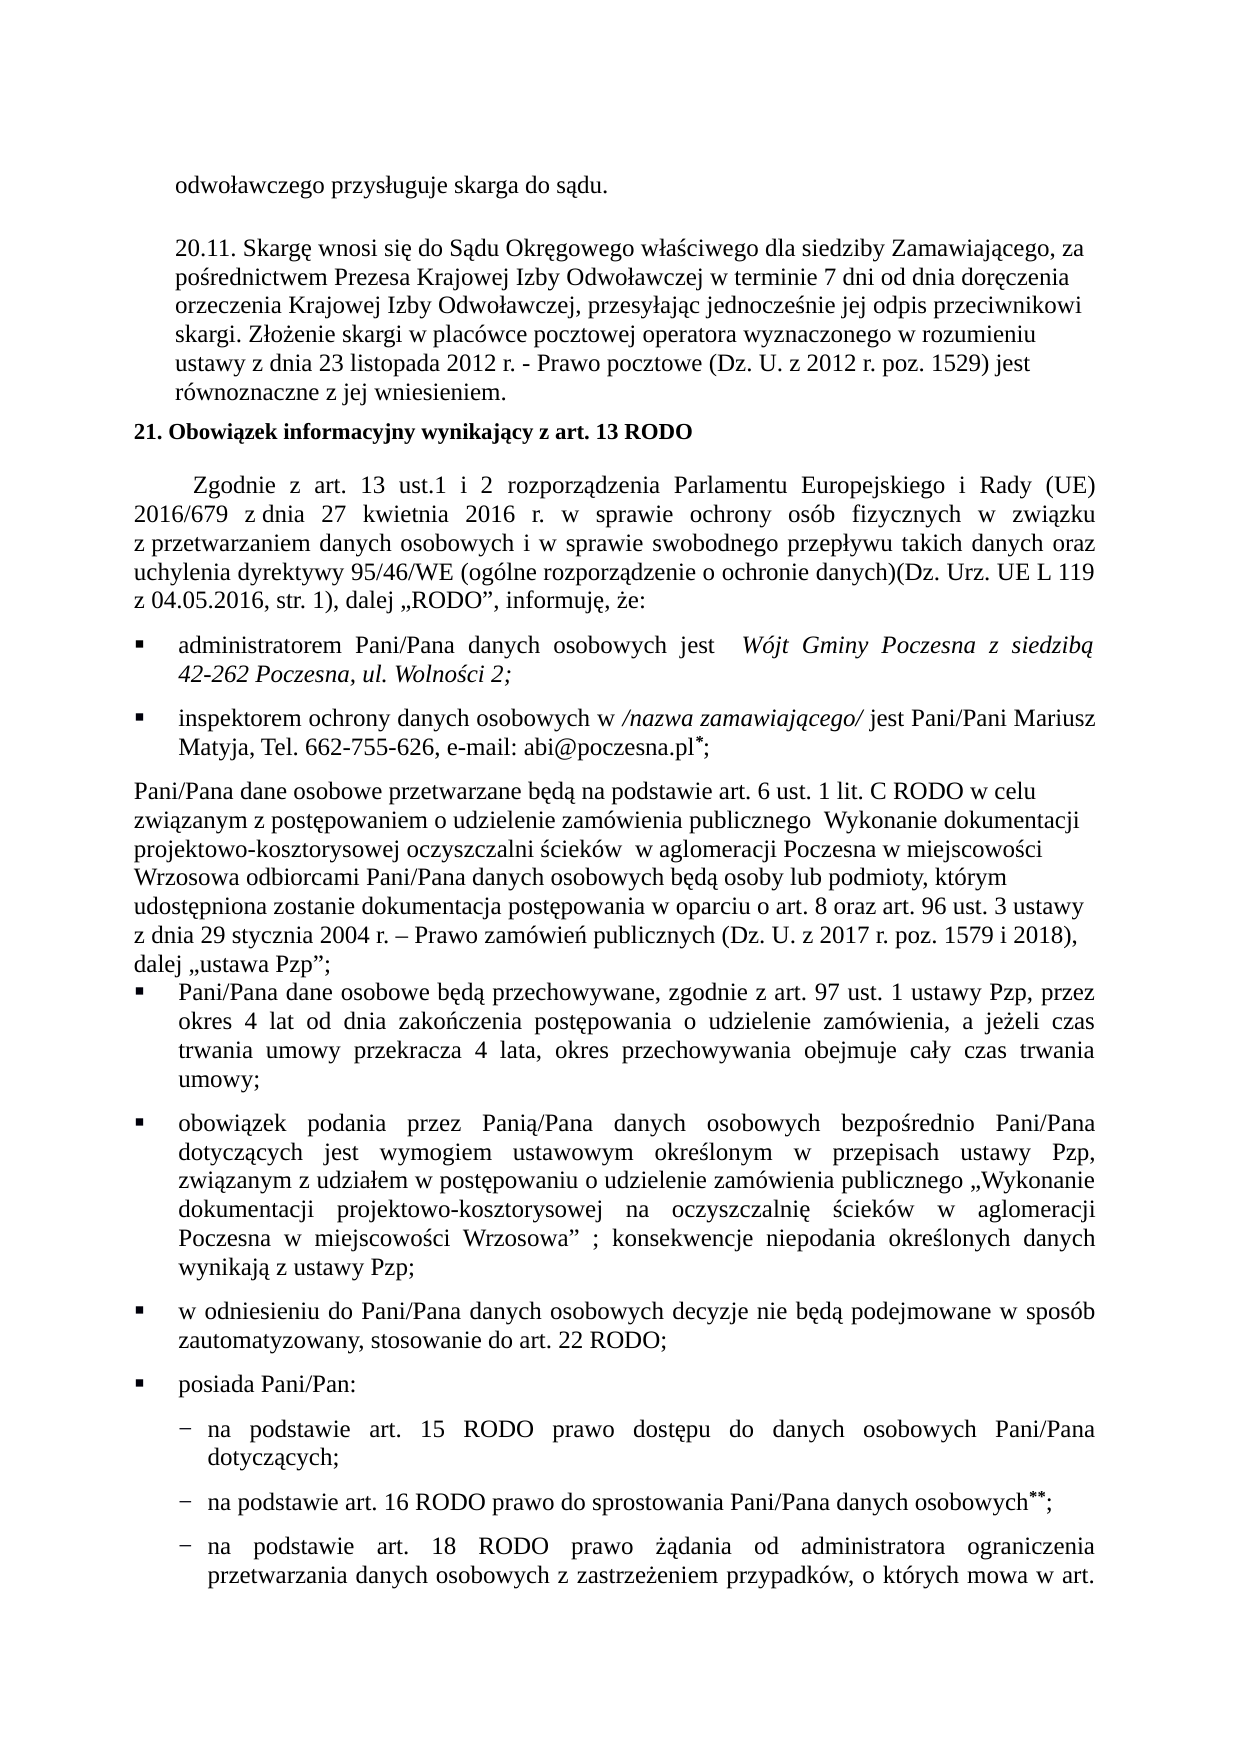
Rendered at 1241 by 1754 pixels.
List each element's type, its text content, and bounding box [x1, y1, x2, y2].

table_cell [118, 148, 1135, 1604]
table_cell odwoławczego przysługuje skarga do sądu. [126, 155, 1104, 219]
table_cell 20.11. Skargę wnosi się do Sądu Okręgowego właściwego dla siedziby Zamawiającego, za pośrednictwem Prezesa Krajowej Izby Odwoławczej w terminie 7 dni od dnia doręczenia orzeczenia Krajowej Izby Odwoławczej, przesyłając jednocześnie jej odpis przeciwnikowi skargi. Złożenie skargi w placówce pocztowej operatora wyznaczonego w rozumieniu ustawy z dnia 23 listopada 2012 r. - Prawo pocztowe (Dz. U. z 2012 r. poz. 1529) jest równoznaczne z jej wniesieniem. 21. Obowiązek informacyjny wynikający z art. 13 RODO Zgodnie z art. 13 ust.1 i 2 rozporządzenia Parlamentu Europejskiego i Rady (UE) 2016/679 z dnia 27 kwietnia 2016 r. w sprawie ochrony osób fizycznych w związku z przetwarzaniem danych osobowych i w sprawie swobodnego przepływu takich danych oraz uchylenia dyrektywy 95/46/WE (ogólne rozporządzenie o ochronie danych)(Dz. Urz. UE L 119 z 04.05.2016, str. 1), dalej „RODO”, informuję, że: administratorem Pani/Pana danych osobowych jest Wójt Gminy Poczesna z siedzibą 42-262 Poczesna, ul. Wolności 2; inspektorem ochrony danych osobowych w /nazwa zamawiającego/ jest Pani/Pani Mariusz Matyja, Tel. 662-755-626, e-mail: abi@poczesna.pl*; Pani/Pana dane osobowe przetwarzane będą na podstawie art. 6 ust. 1 lit. C RODO w celu związanym z postępowaniem o udzielenie zamówienia publicznego Wykonanie dokumentacji projektowo-kosztorysowej oczyszczalni ścieków w aglomeracji Poczesna w miejscowości Wrzosowa odbiorcami Pani/Pana danych osobowych będą osoby lub podmioty, którym udostępniona zostanie dokumentacja postępowania w oparciu o art. 8 oraz art. 96 ust. 3 ustawy z dnia 29 stycznia 2004 r. – Prawo zamówień publicznych (Dz. U. z 2017 r. poz. 1579 i 2018), dalej „ustawa Pzp”; Pani/Pana dane osobowe będą przechowywane, zgodnie z art. 97 ust. 1 ustawy Pzp, przez okres 4 lat od dnia zakończenia postępowania o udzielenie zamówienia, a jeżeli czas trwania umowy przekracza 4 lata, okres przechowywania obejmuje cały czas trwania umowy; obowiązek podania przez Panią/Pana danych osobowych bezpośrednio Pani/Pana dotyczących jest wymogiem ustawowym określonym w przepisach ustawy Pzp, związanym z udziałem w postępowaniu o udzielenie zamówienia publicznego „Wykonanie dokumentacji projektowo-kosztorysowej na oczyszczalnię ścieków w aglomeracji Poczesna w miejscowości Wrzosowa” ; konsekwencje niepodania określonych danych wynikają z ustawy Pzp; w odniesieniu do Pani/Pana danych osobowych decyzje nie będą podejmowane w sposób zautomatyzowany, stosowanie do art. 22 RODO; posiada Pani/Pan: na podstawie art. 15 RODO prawo dostępu do danych osobowych Pani/Pana dotyczących; na podstawie art. 16 RODO prawo do sprostowania Pani/Pana danych osobowych**; na podstawie art. 18 RODO prawo żądania od administratora ograniczenia przetwarzania danych osobowych z zastrzeżeniem przypadków, o których mowa w art. [126, 219, 1104, 1596]
